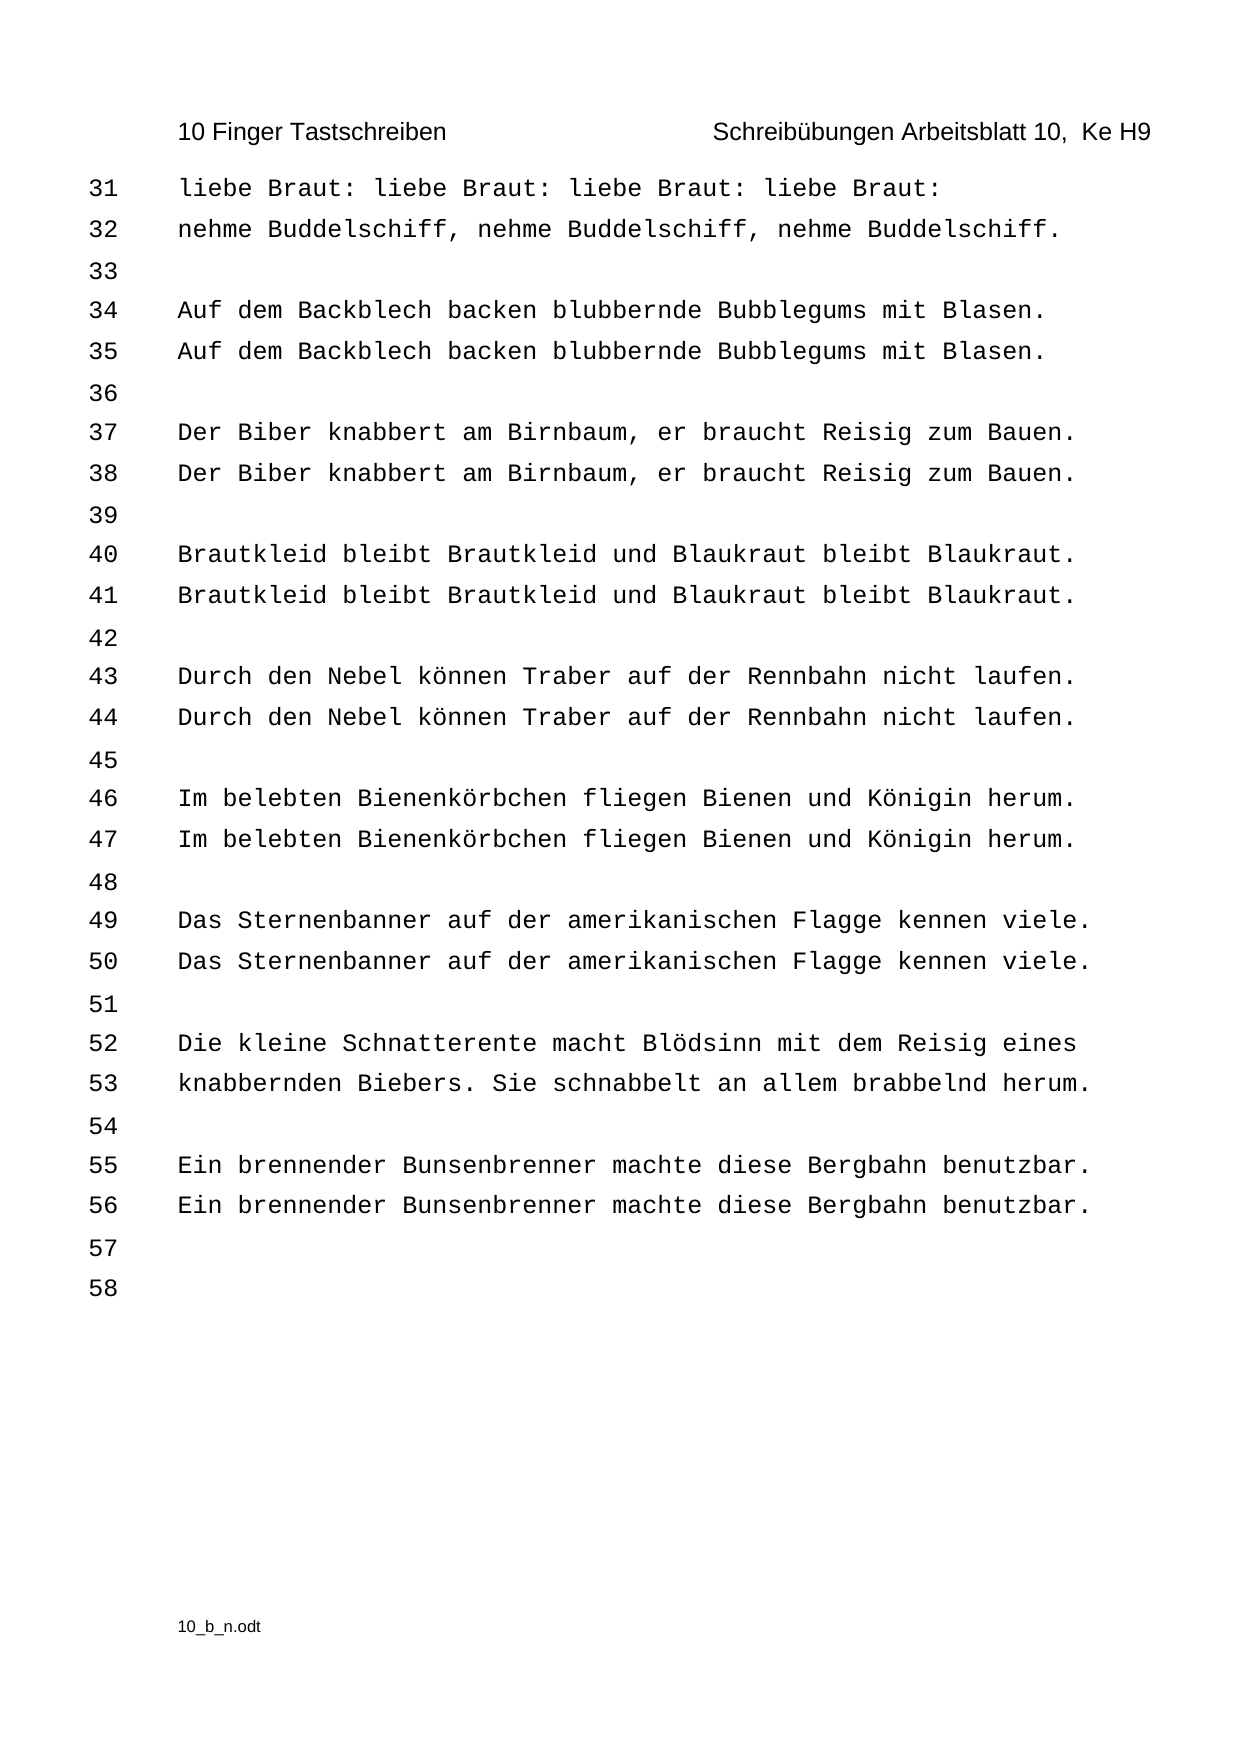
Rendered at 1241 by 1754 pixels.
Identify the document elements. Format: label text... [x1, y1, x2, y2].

text Auf dem Backblech backen blubbernde Bubblegums mit Blasen. [177, 338, 1152, 367]
text Durch den Nebel können Traber auf der Rennbahn nicht laufen. [177, 664, 1152, 692]
text Brautkleid bleibt Brautkleid und Blaukraut bleibt Blaukraut. [177, 583, 1152, 611]
text Das Sternenbanner auf der amerikanischen Flagge kennen viele. [177, 949, 1152, 977]
text knabbernden Biebers. Sie schnabbelt an allem brabbelnd herum. [177, 1071, 1152, 1099]
text nehme Buddelschiff, nehme Buddelschiff, nehme Buddelschiff. [177, 216, 1152, 245]
text liebe Braut: liebe Braut: liebe Braut: liebe Braut: [177, 176, 1152, 204]
text Ein brennender Bunsenbrenner machte diese Bergbahn benutzbar. [177, 1193, 1152, 1221]
text Durch den Nebel können Traber auf der Rennbahn nicht laufen. [177, 705, 1152, 733]
text Der Biber knabbert am Birnbaum, er braucht Reisig zum Bauen. [177, 461, 1152, 489]
text Brautkleid bleibt Brautkleid und Blaukraut bleibt Blaukraut. [177, 542, 1152, 570]
text Das Sternenbanner auf der amerikanischen Flagge kennen viele. [177, 908, 1152, 936]
text Auf dem Backblech backen blubbernde Bubblegums mit Blasen. [177, 298, 1152, 326]
text Der Biber knabbert am Birnbaum, er braucht Reisig zum Bauen. [177, 420, 1152, 448]
text Ein brennender Bunsenbrenner machte diese Bergbahn benutzbar. [177, 1152, 1152, 1181]
text Im belebten Bienenkörbchen fliegen Bienen und Königin herum. [177, 827, 1152, 855]
text Die kleine Schnatterente macht Blödsinn mit dem Reisig eines [177, 1030, 1152, 1058]
text Im belebten Bienenkörbchen fliegen Bienen und Königin herum. [177, 786, 1152, 814]
